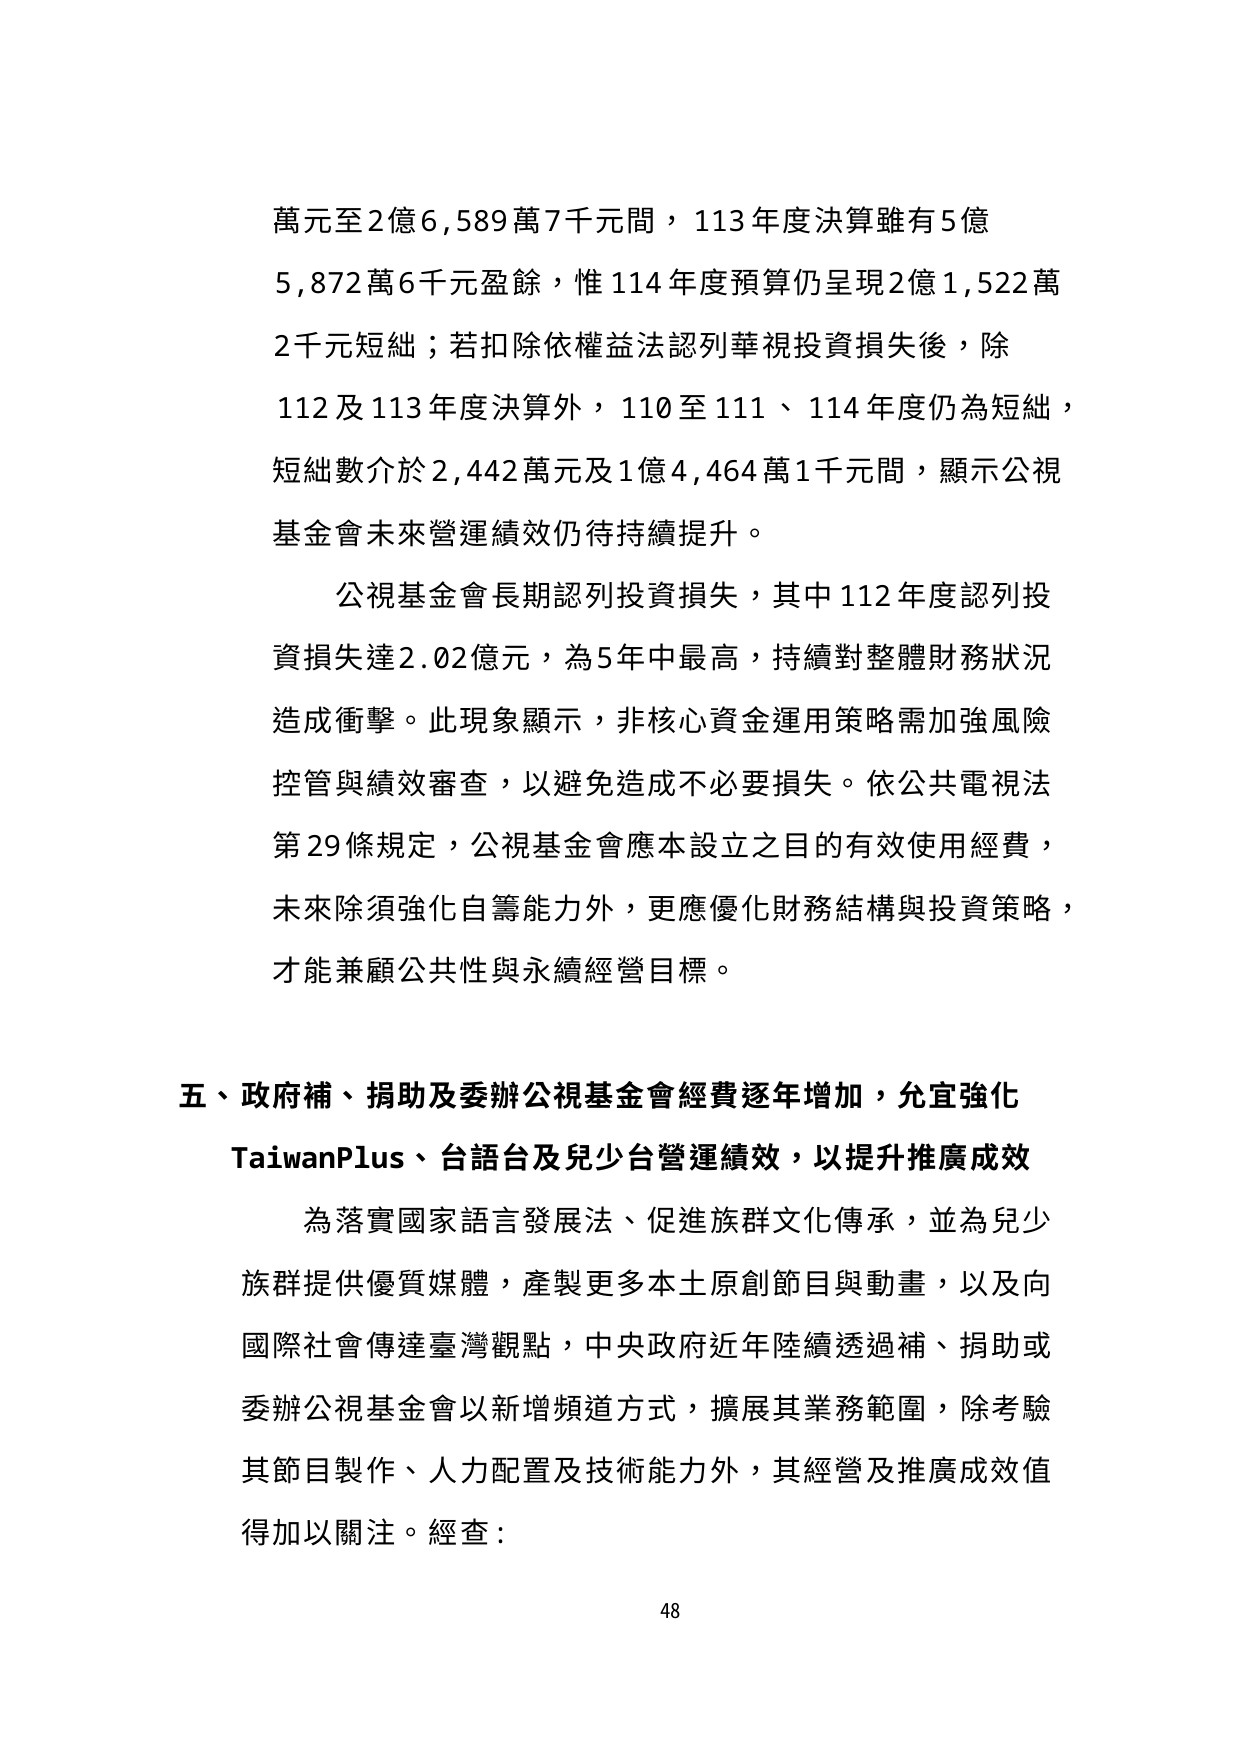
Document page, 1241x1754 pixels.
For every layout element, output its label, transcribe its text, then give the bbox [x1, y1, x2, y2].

text 公視基金會長期認列投資損失，其中112年度認列投資損失達2.02億元，為5年中最高，持續對整體財務狀況造成衝擊。此現象顯示，非核心資金運用策略需加強風險控管與績效審查，以避免造成不必要損失。依公共電視法第29條規定，公視基金會應本設立之目的有效使用經費，未來除須強化自籌能力外，更應優化財務結構與投資策略，才能兼顧公共性與永續經營目標。 [266, 552, 1063, 990]
text 為落實國家語言發展法、促進族群文化傳承，並為兒少族群提供優質媒體，產製更多本土原創節目與動畫，以及向國際社會傳達臺灣觀點，中央政府近年陸續透過補、捐助或委辦公視基金會以新增頻道方式，擴展其業務範圍，除考驗其節目製作、人力配置及技術能力外，其經營及推廣成效值得加以關注。經查: [236, 1177, 1063, 1552]
text 公視基金會110至112年度決算短絀介於1億2,958萬元至2億6,589萬7千元間，113年度決算雖有5億5,872萬6千元盈餘，惟114年度預算仍呈現2億1,522萬2千元短絀；若扣除依權益法認列華視投資損失後，除112及113年度決算外，110至111、114年度仍為短絀，短絀數介於2,442萬元及1億4,464萬1千元間，顯示公視基金會未來營運績效仍待持續提升。 [266, 177, 1063, 552]
text 五、政府補、捐助及委辦公視基金會經費逐年增加，允宜強化TaiwanPlus、台語台及兒少台營運績效，以提升推廣成效 [177, 1052, 1063, 1177]
